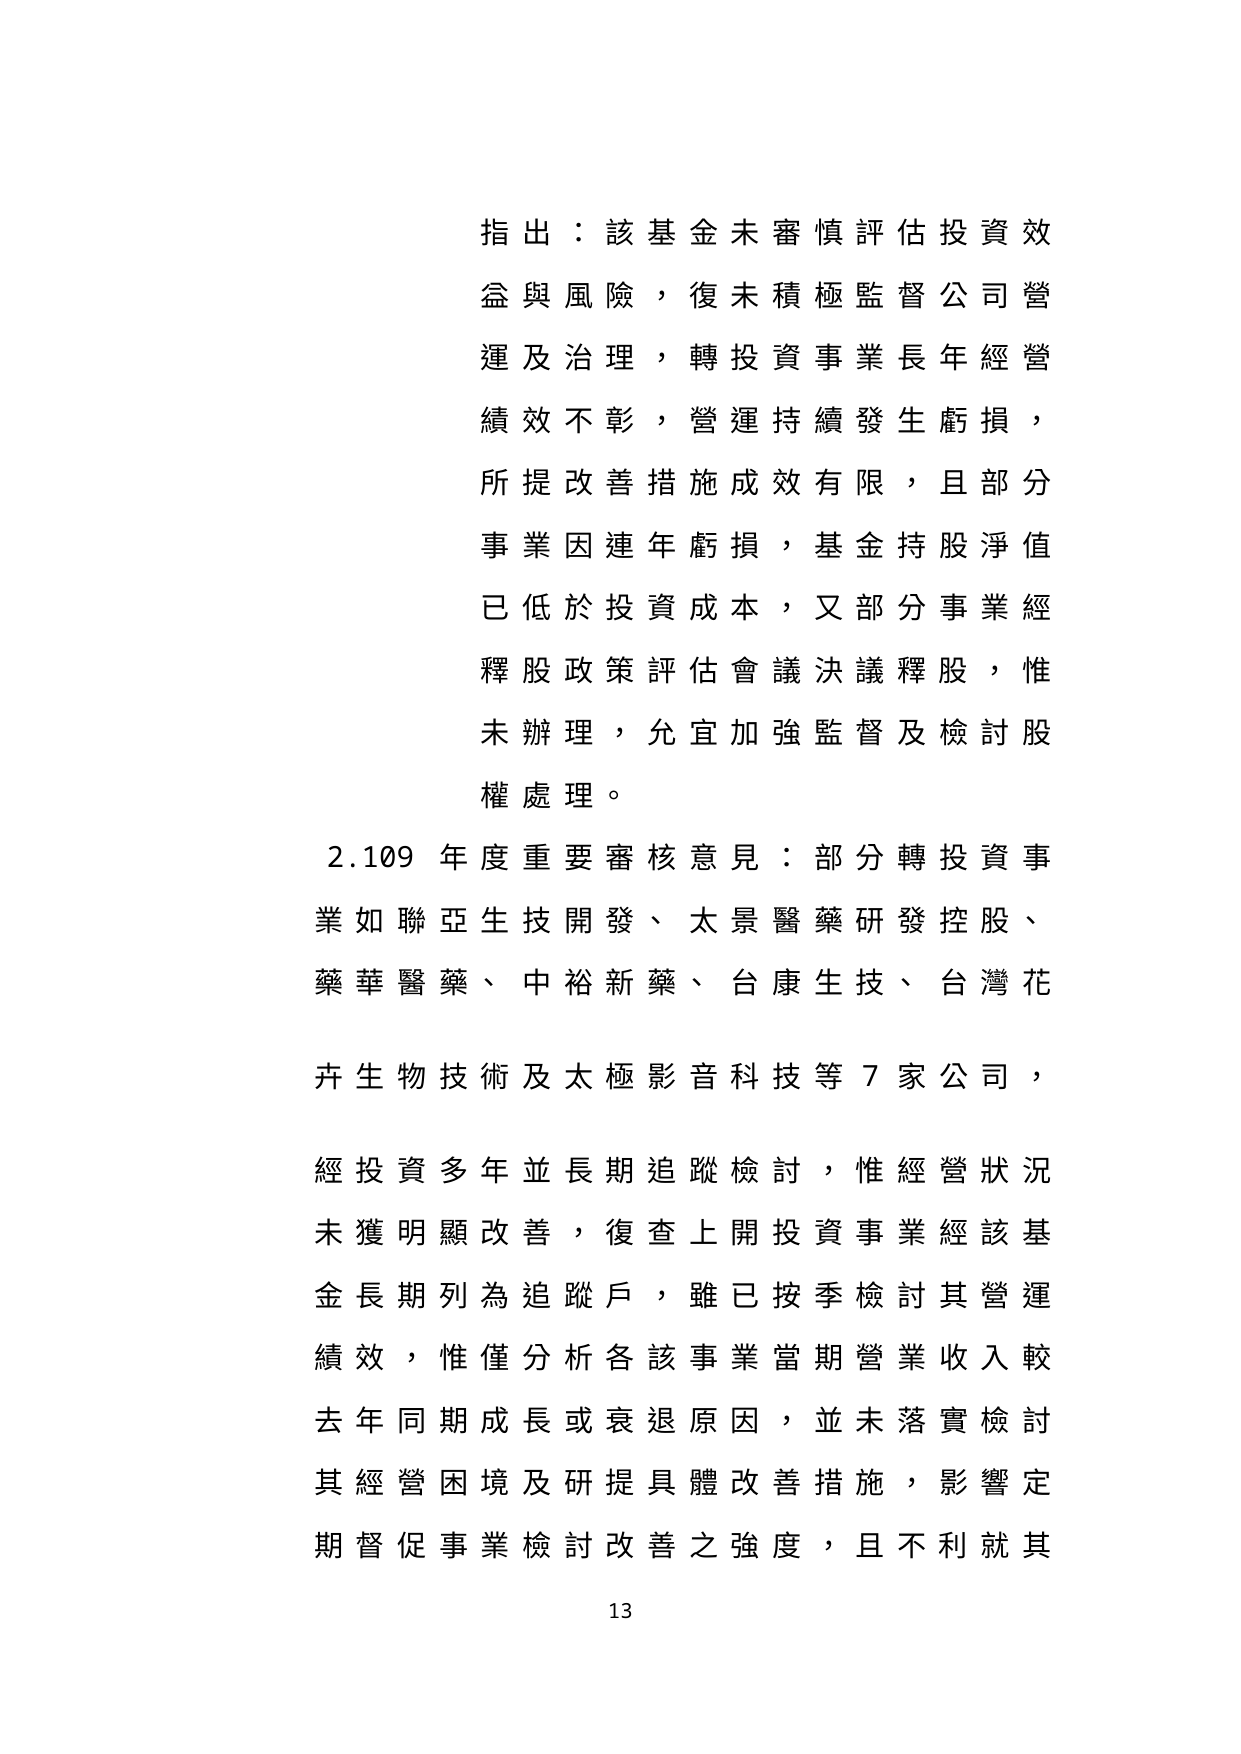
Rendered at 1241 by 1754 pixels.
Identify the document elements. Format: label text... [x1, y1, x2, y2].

list 指出：該基金未審慎評估投資效益與風險，復未積極監督公司營運及治理，轉投資事業長年經營績效不彰，營運持續發生虧損，所提改善措施成效有限，且部分事業因連年虧損，基金持股淨值已低於投資成本，又部分事業經釋股政策評估會議決議釋股，惟未辦理，允宜加強監督及檢討股權處理。 [360, 189, 1058, 814]
text 2.109年度重要審核意見：部分轉投資事業如聯亞生技開發、太景醫藥研發控股、藥華醫藥、中裕新藥、台康生技、台灣花卉生物技術及太極影音科技等7家公司，經投資多年並長期追蹤檢討，惟經營狀況未獲明顯改善，復查上開投資事業經該基金長期列為追蹤戶，雖已按季檢討其營運績效，惟僅分析各該事業當期營業收入較去年同期成長或衰退原因，並未落實檢討其經營困境及研提具體改善措施，影響定期督促事業檢討改善之強度，且不利就其 [271, 814, 1058, 1564]
